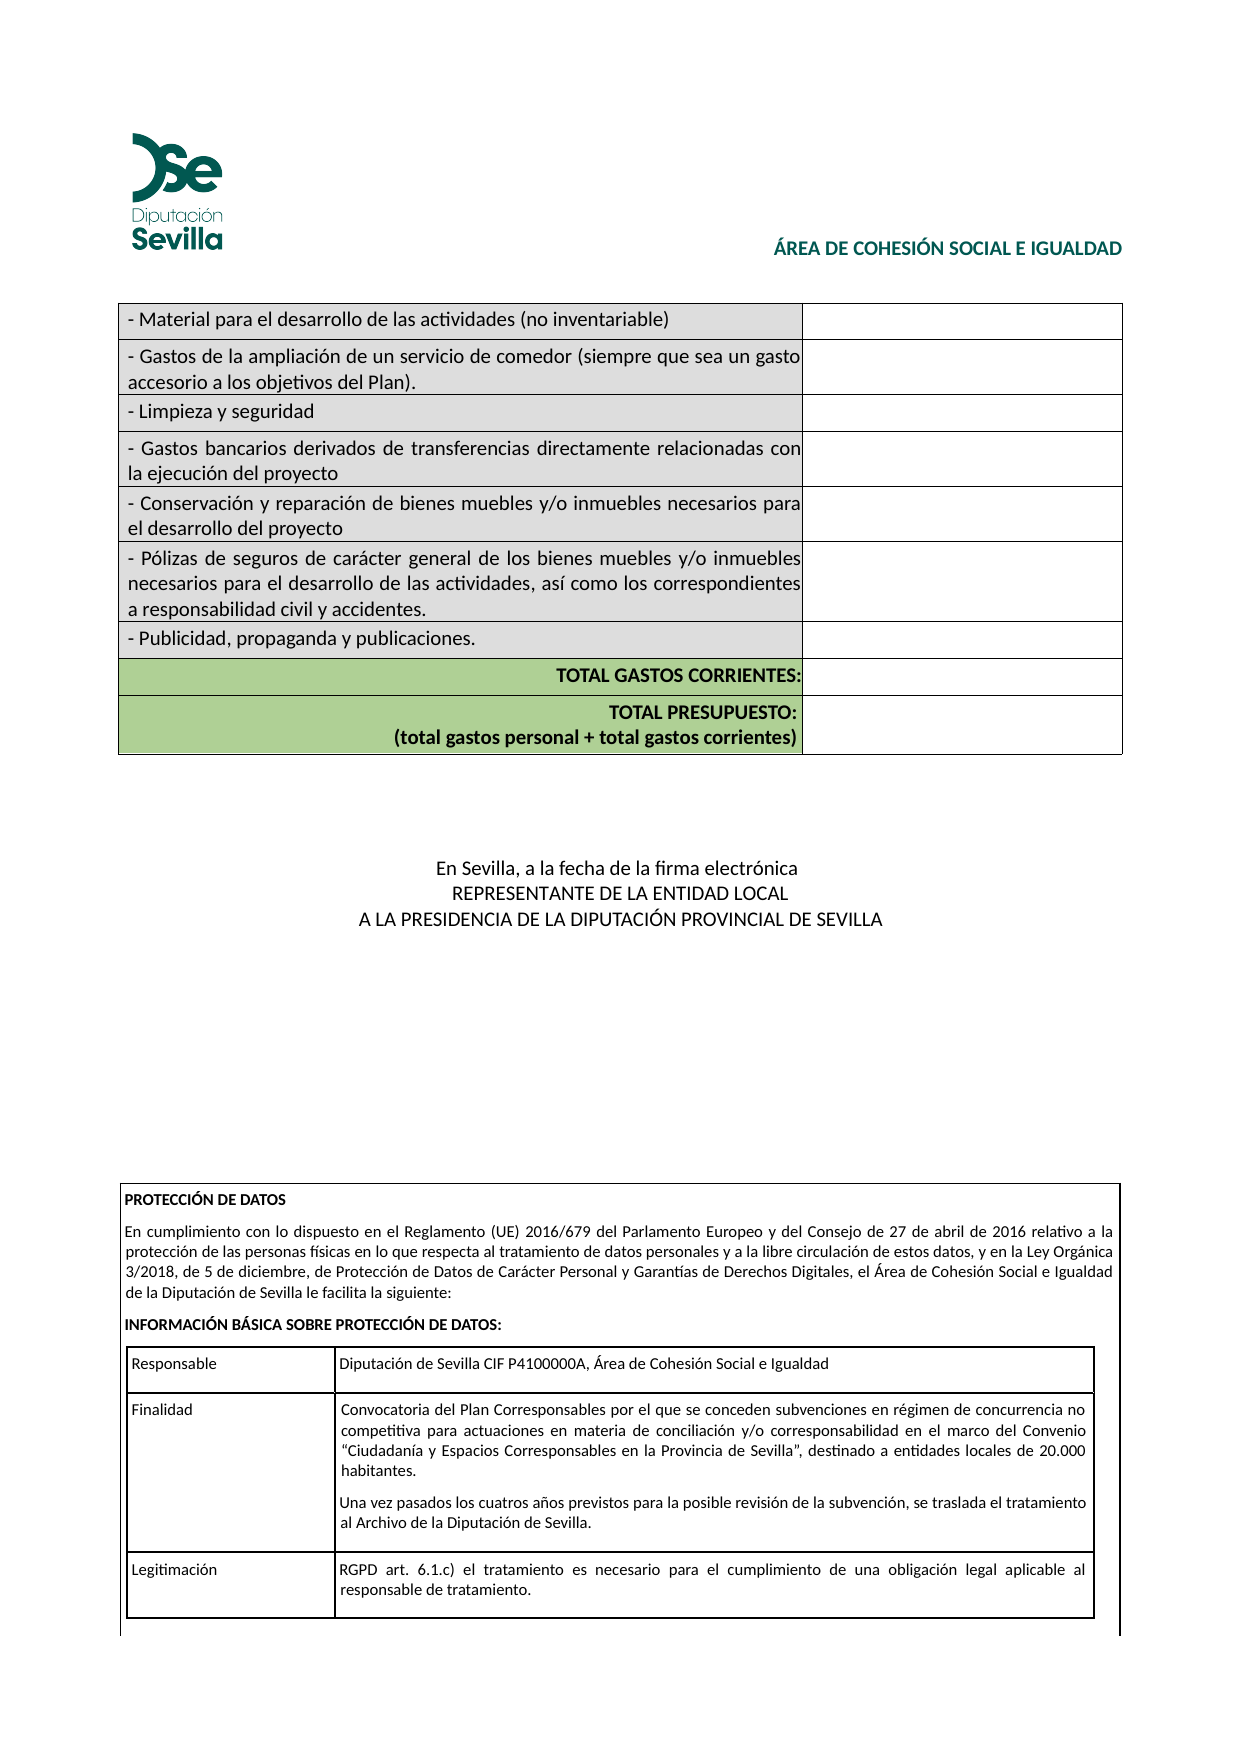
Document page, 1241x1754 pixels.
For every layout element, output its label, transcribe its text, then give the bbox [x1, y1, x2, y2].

table_cell - Publicidad, propaganda y publicaciones. [119, 622, 802, 658]
table_cell [803, 432, 1122, 486]
table_cell [803, 622, 1122, 658]
table_cell [803, 395, 1122, 431]
table_cell [803, 659, 1122, 695]
table_header Diputación de Sevilla CIF P4100000A, Área de Cohesión Social e Igualdad [336, 1348, 1093, 1392]
table_cell - Conservación y reparación de bienes muebles y/o inmuebles necesarios para el desarrollo del proyecto [119, 487, 802, 541]
table_cell TOTAL PRESUPUESTO: (total gastos personal + total gastos corrientes) [119, 696, 802, 753]
table_cell Finalidad [128, 1394, 334, 1551]
table_cell [803, 304, 1122, 339]
text REPRESENTANTE DE LA ENTIDAD LOCAL [118, 881, 1122, 906]
table_cell - Material para el desarrollo de las actividades (no inventariable) [119, 304, 802, 339]
table_cell - Gastos de la ampliación de un servicio de comedor (siempre que sea un gasto accesorio a los objetivos del Plan). [119, 340, 802, 394]
table_cell - Gastos bancarios derivados de transferencias directamente relacionadas con la ejecución del proyecto [119, 432, 802, 486]
table_header PROTECCIÓN DE DATOS En cumplimiento con lo dispuesto en el Reglamento (UE) 2016/679 del Parlamento Europeo y del Consejo de 27 de abril de 2016 relativo a la protección de las personas físicas en lo que respecta al tratamiento de datos personales y a la libre circulación de estos datos, y en la Ley Orgánica 3/2018, de 5 de diciembre, de Protección de Datos de Carácter Personal y Garantías de Derechos Digitales, el Área de Cohesión Social e Igualdad de la Diputación de Sevilla le facilita la siguiente: INFORMACIÓN BÁSICA SOBRE PROTECCIÓN DE DATOS: [121, 1184, 1119, 1636]
table_cell [803, 696, 1122, 753]
picture [120, 121, 234, 262]
table_cell [803, 487, 1122, 541]
table_cell Legitimación [128, 1553, 334, 1617]
table_cell [803, 340, 1122, 394]
table_header Responsable [128, 1348, 334, 1392]
table_cell TOTAL GASTOS CORRIENTES: [119, 659, 802, 695]
table_cell [803, 542, 1122, 621]
table_cell Convocatoria del Plan Corresponsables por el que se conceden subvenciones en régimen de concurrencia no competitiva para actuaciones en materia de conciliación y/o corresponsabilidad en el marco del Convenio “Ciudadanía y Espacios Corresponsables en la Provincia de Sevilla”, destinado a entidades locales de 20.000 habitantes. Una vez pasados los cuatros años previstos para la posible revisión de la subvención, se traslada el tratamiento al Archivo de la Diputación de Sevilla. [336, 1394, 1093, 1551]
text En Sevilla, a la fecha de la firma electrónica [118, 855, 1121, 881]
table_cell - Pólizas de seguros de carácter general de los bienes muebles y/o inmuebles necesarios para el desarrollo de las actividades, así como los correspondientes a responsabilidad civil y accidentes. [119, 542, 802, 621]
table_cell RGPD art. 6.1.c) el tratamiento es necesario para el cumplimiento de una obligación legal aplicable al responsable de tratamiento. Ley 9/2016, de 27 de diciembre, de Servicios Sociales de Andalucía. Ley 38/2003, de 17 de noviembre, General de Subvenciones. Plan de Cohesión Social e Igualdad 2024-2027. Resolución de la Presidencia de la Diputación de Sevilla por la que se aprueba la Convocatoria pública de subvenciones destinadas a Entidades Locales menores de 20.000 habitantes [336, 1553, 1093, 1617]
text A LA PRESIDENCIA DE LA DIPUTACIÓN PROVINCIAL DE SEVILLA [118, 906, 1123, 931]
table_cell - Limpieza y seguridad [119, 395, 802, 431]
